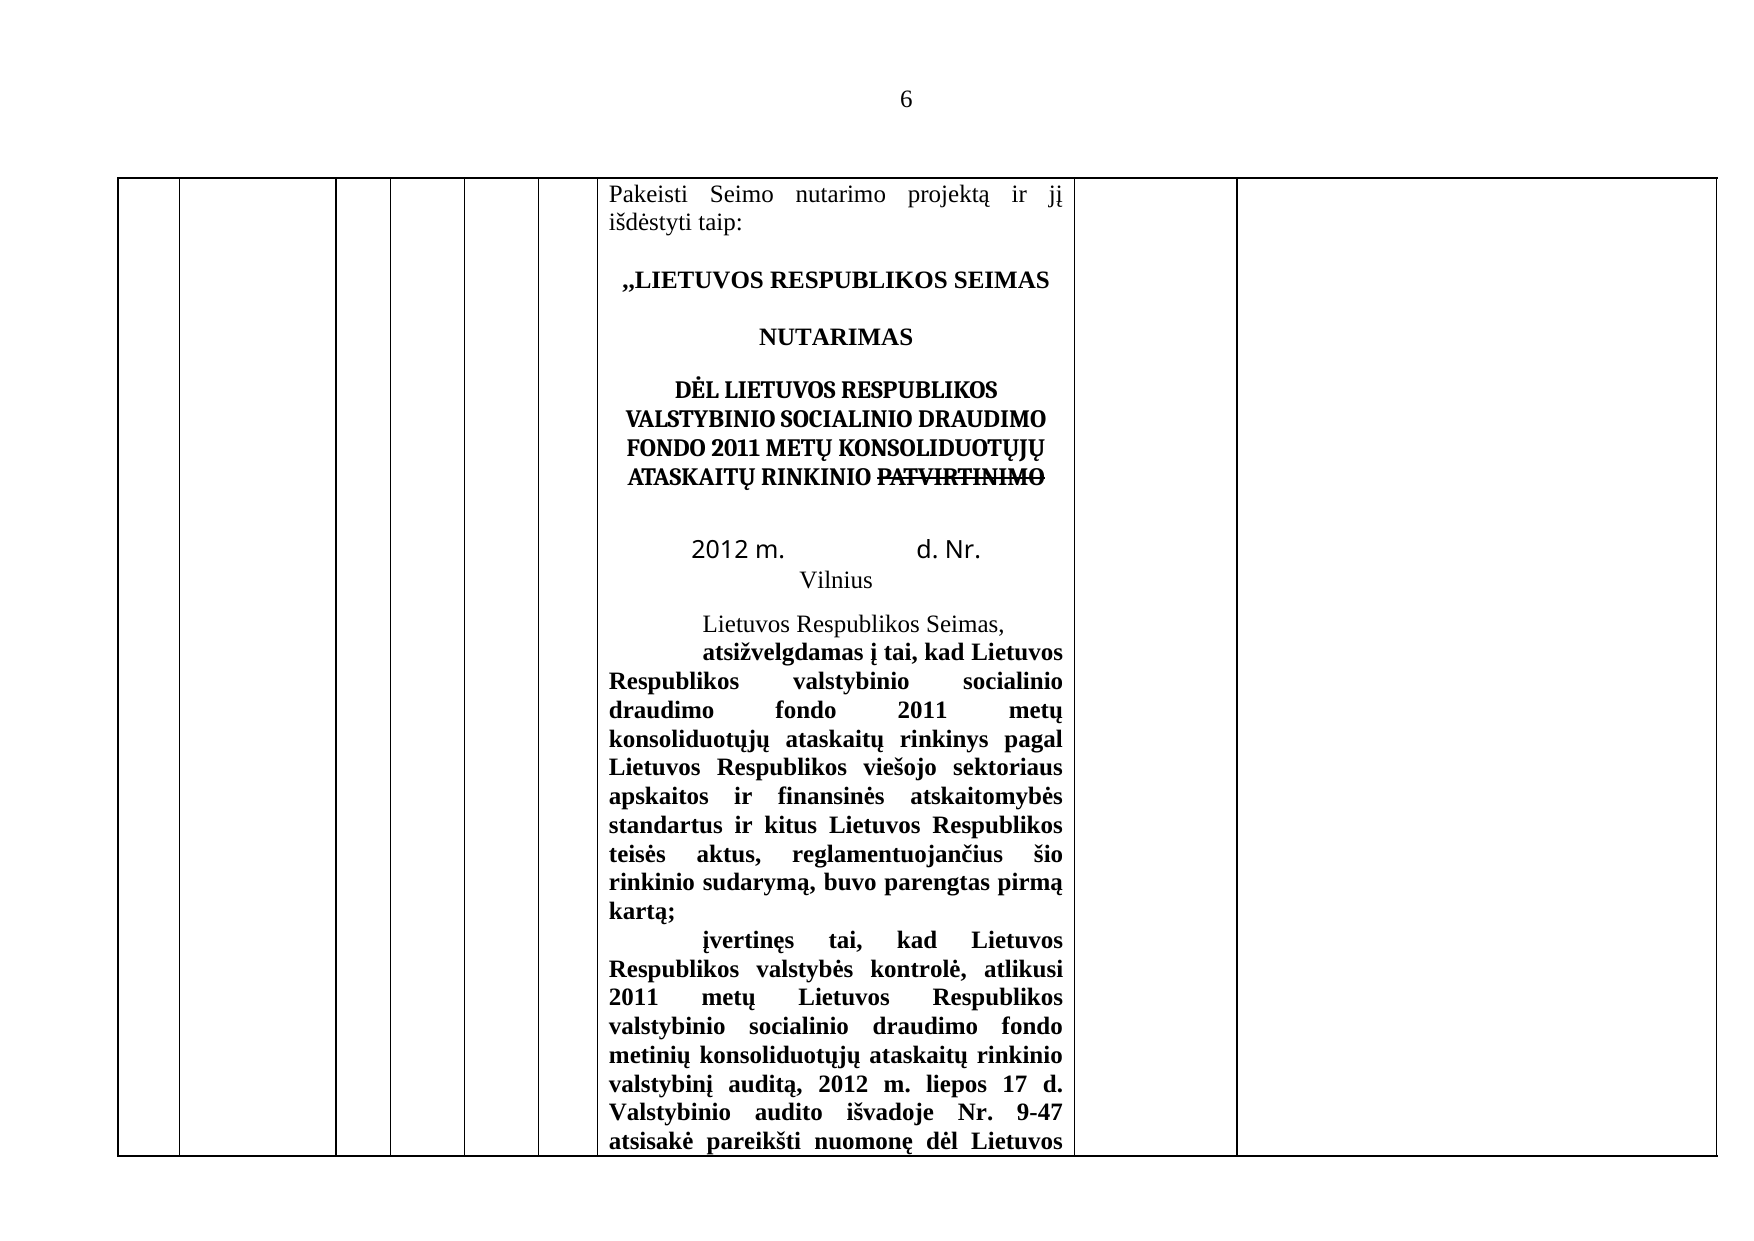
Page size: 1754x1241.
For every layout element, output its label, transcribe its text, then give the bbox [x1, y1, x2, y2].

table_cell [391, 179, 464, 1155]
table_cell [465, 179, 538, 1155]
table_cell [337, 179, 390, 1155]
table_cell [1075, 179, 1236, 1155]
table_cell [119, 179, 179, 1155]
table_cell [539, 179, 597, 1155]
table_cell [1238, 179, 1716, 1155]
table_cell Pakeisti Seimo nutarimo projektą ir jį išdėstyti taip: ,,LIETUVOS RESPUBLIKOS SEIMAS NUTARIMAS DĖL LIETUVOS RESPUBLIKOS VALSTYBINIO SOCIALINIO DRAUDIMO FONDO 2011 METŲ KONSOLIDUOTŲJŲ ATASKAITŲ RINKINIO PATVIRTINIMO 2012 m. d. Nr. Vilnius Lietuvos Respublikos Seimas, atsižvelgdamas į tai, kad Lietuvos Respublikos valstybinio socialinio draudimo fondo 2011 metų konsoliduotųjų ataskaitų rinkinys pagal Lietuvos Respublikos viešojo sektoriaus apskaitos ir finansinės atskaitomybės standartus ir kitus Lietuvos Respublikos teisės aktus, reglamentuojančius šio rinkinio sudarymą, buvo parengtas pirmą kartą; įvertinęs tai, kad Lietuvos Respublikos valstybės kontrolė, atlikusi 2011 metų Lietuvos Respublikos valstybinio socialinio draudimo fondo metinių konsoliduotųjų ataskaitų rinkinio valstybinį auditą, 2012 m. liepos 17 d. Valstybinio audito išvadoje Nr. 9-47 atsisakė pareikšti nuomonę dėl Lietuvos [598, 179, 1074, 1155]
table_cell [180, 179, 335, 1155]
